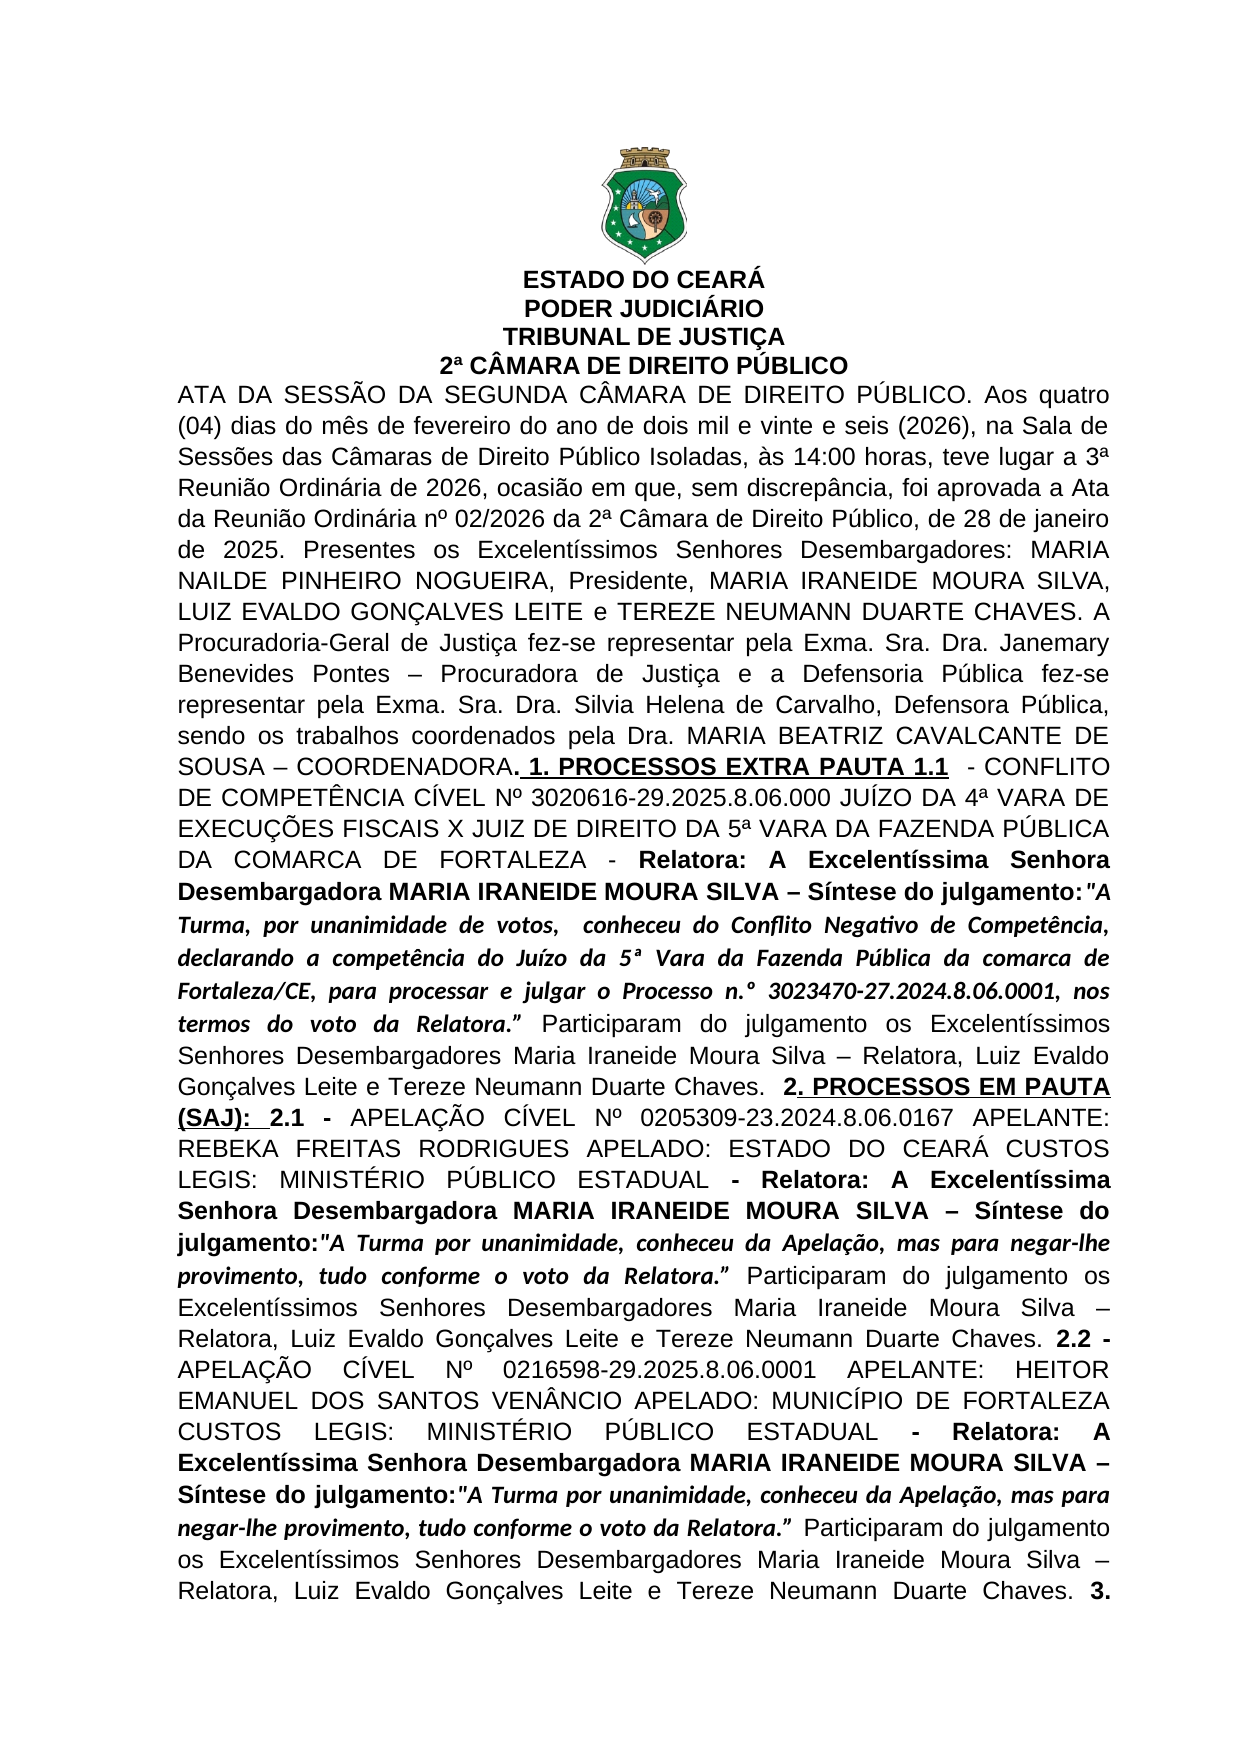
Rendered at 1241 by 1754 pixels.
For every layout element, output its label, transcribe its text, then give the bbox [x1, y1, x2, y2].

text PODER JUDICIÁRIO [177, 293, 1111, 322]
text 2ª CÂMARA DE DIREITO PÚBLICO [177, 351, 1111, 380]
text ESTADO DO CEARÁ [177, 265, 1111, 293]
text ATA DA SESSÃO DA SEGUNDA CÂMARA DE DIREITO PÚBLICO. Aos quatro (04) dias do mês de fevereiro do ano de dois mil e vinte e seis (2026), na Sala de Sessões das Câmaras de Direito Público Isoladas, às 14:00 horas, teve lugar a 3ª Reunião Ordinária de 2026, ocasião em que, sem discrepância, foi aprovada a Ata da Reunião Ordinária nº 02/2026 da 2ª Câmara de Direito Público, de 28 de janeiro de 2025. Presentes os Excelentíssimos Senhores Desembargadores: MARIA NAILDE PINHEIRO NOGUEIRA, Presidente, MARIA IRANEIDE MOURA SILVA, LUIZ EVALDO GONÇALVES LEITE e TEREZE NEUMANN DUARTE CHAVES. A Procuradoria-Geral de Justiça fez-se representar pela Exma. Sra. Dra. Janemary Benevides Pontes – Procuradora de Justiça e a Defensoria Pública fez-se representar pela Exma. Sra. Dra. Silvia Helena de Carvalho, Defensora Pública, sendo os trabalhos coordenados pela Dra. MARIA BEATRIZ CAVALCANTE DE SOUSA – COORDENADORA. 1. PROCESSOS EXTRA PAUTA 1.1 - CONFLITO DE COMPETÊNCIA CÍVEL Nº 3020616-29.2025.8.06.000 JUÍZO DA 4ª VARA DE EXECUÇÕES FISCAIS X JUIZ DE DIREITO DA 5ª VARA DA FAZENDA PÚBLICA DA COMARCA DE FORTALEZA - Relatora: A Excelentíssima Senhora Desembargadora MARIA IRANEIDE MOURA SILVA – Síntese do julgamento:"A Turma, por unanimidade de votos, conheceu do Conflito Negativo de Competência, declarando a competência do Juízo da 5ª Vara da Fazenda Pública da comarca de Fortaleza/CE, para processar e julgar o Processo n.º 3023470-27.2024.8.06.0001, nos termos do voto da Relatora.” Participaram do julgamento os Excelentíssimos Senhores Desembargadores Maria Iraneide Moura Silva – Relatora, Luiz Evaldo Gonçalves Leite e Tereze Neumann Duarte Chaves. 2. PROCESSOS EM PAUTA (SAJ): 2.1 - APELAÇÃO CÍVEL Nº 0205309-23.2024.8.06.0167 APELANTE: REBEKA FREITAS RODRIGUES APELADO: ESTADO DO CEARÁ CUSTOS LEGIS: MINISTÉRIO PÚBLICO ESTADUAL - Relatora: A Excelentíssima Senhora Desembargadora MARIA IRANEIDE MOURA SILVA – Síntese do julgamento:"A Turma por unanimidade, conheceu da Apelação, mas para negar-lhe provimento, tudo conforme o voto da Relatora.” Participaram do julgamento os Excelentíssimos Senhores Desembargadores Maria Iraneide Moura Silva – Relatora, Luiz Evaldo Gonçalves Leite e Tereze Neumann Duarte Chaves. 2.2 - APELAÇÃO CÍVEL Nº 0216598-29.2025.8.06.0001 APELANTE: HEITOR EMANUEL DOS SANTOS VENÂNCIO APELADO: MUNICÍPIO DE FORTALEZA CUSTOS LEGIS: MINISTÉRIO PÚBLICO ESTADUAL - Relatora: A Excelentíssima Senhora Desembargadora MARIA IRANEIDE MOURA SILVA – Síntese do julgamento:"A Turma por unanimidade, conheceu da Apelação, mas para negar-lhe provimento, tudo conforme o voto da Relatora.” Participaram do julgamento os Excelentíssimos Senhores Desembargadores Maria Iraneide Moura Silva – Relatora, Luiz Evaldo Gonçalves Leite e Tereze Neumann Duarte Chaves. 3. [177, 380, 1111, 1605]
text TRIBUNAL DE JUSTIÇA [177, 322, 1111, 351]
